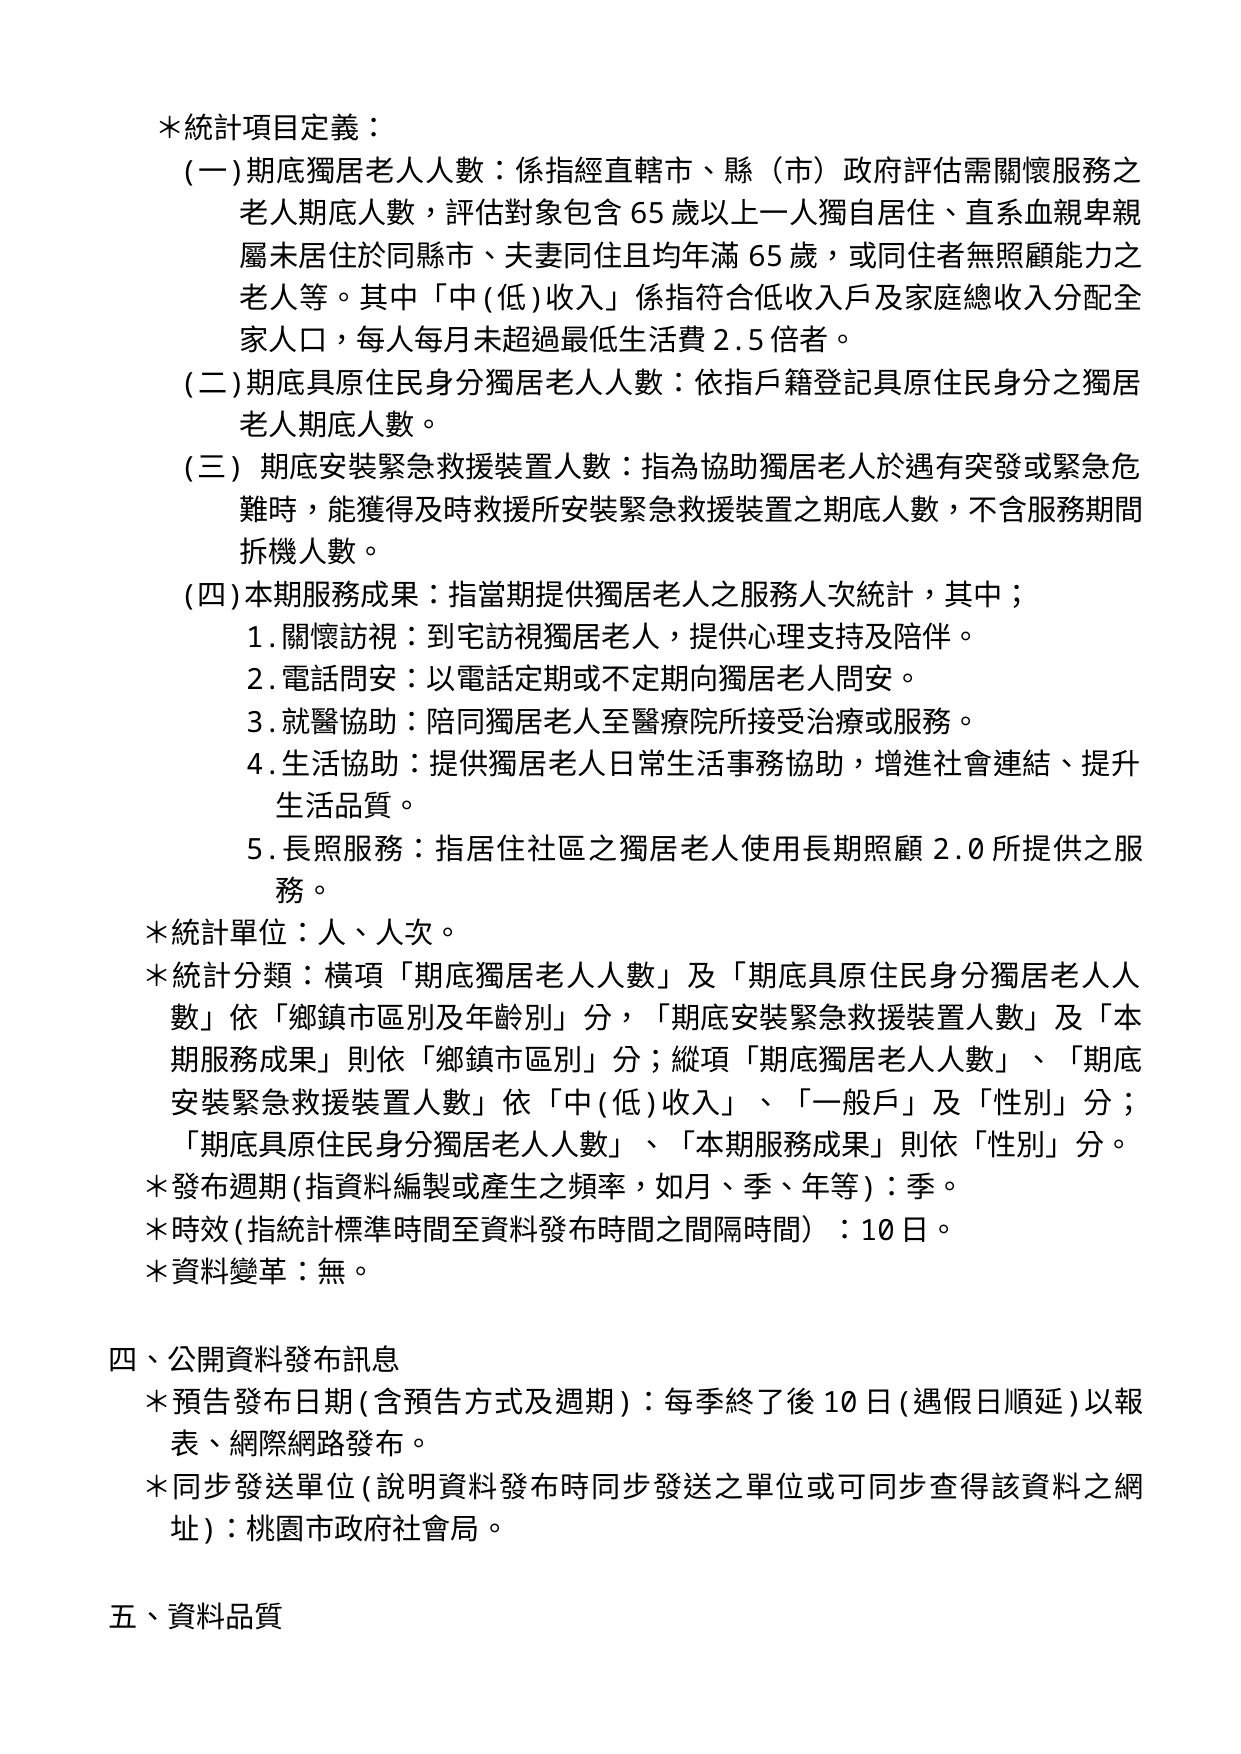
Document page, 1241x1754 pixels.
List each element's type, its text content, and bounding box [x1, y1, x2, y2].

table_header 統計資料背景說明 資料種類：社會福利服務統計 資料項目：桃園市八德區獨居老人服務概況 一、發布及編製機關單位 ＊發布機關、單位：桃園市八德區公所會計室 ＊編製單位：桃園市八德區公所社會課 ＊聯絡電話：(03)3683155#317 ＊傳真：(03)3689805 ＊電子信箱：80029391@mail.tycg.gov.tw 二、發布形式 ＊口頭： ( )記者會或說明會 ＊書面： ( )新聞稿 ( )報表 ( )書刊，刊名： ＊電子媒體： ( )線上書刊及資料庫， 網址： ( )磁片 ( )光碟片 (√)其他 Open Document File (odf)、Portable Document Format (pdf) 或Excel檔案。 三、資料範圍、週期及時效 ＊統計地區範圍及對象：凡經本公所評估需關懷服務(評估對象包含65歲以上一人獨自居住、直系血親卑親屬未居住於同縣市、夫妻同住且均年滿65歲，或同住者無照顧能力之老人等)之老人，均為統計對象。 ＊統計標準時間：靜態資料以3月底、6月底、9月底、12月底之事實為準；動態資料第1季以1至3月、第2季以4至6月、第3季以7至9月、第4季以10至12月之事實為準。 ＊統計項目定義： (一)期底獨居老人人數：係指經直轄市、縣（市）政府評估需關懷服務之老人期底人數，評估對象包含65歲以上一人獨自居住、直系血親卑親屬未居住於同縣市、夫妻同住且均年滿65歲，或同住者無照顧能力之老人等。其中「中(低)收入」係指符合低收入戶及家庭總收入分配全家人口，每人每月未超過最低生活費2.5倍者。 (二)期底具原住民身分獨居老人人數：依指戶籍登記具原住民身分之獨居老人期底人數。 (三) 期底安裝緊急救援裝置人數：指為協助獨居老人於遇有突發或緊急危難時，能獲得及時救援所安裝緊急救援裝置之期底人數，不含服務期間拆機人數。 (四)本期服務成果：指當期提供獨居老人之服務人次統計，其中； 1.關懷訪視：到宅訪視獨居老人，提供心理支持及陪伴。 2.電話問安：以電話定期或不定期向獨居老人問安。 3.就醫協助：陪同獨居老人至醫療院所接受治療或服務。 4.生活協助：提供獨居老人日常生活事務協助，增進社會連結、提升生活品質。 5.長照服務：指居住社區之獨居老人使用長期照顧2.0所提供之服務。 ＊統計單位：人、人次。 ＊統計分類：橫項「期底獨居老人人數」及「期底具原住民身分獨居老人人數」依「鄉鎮市區別及年齡別」分，「期底安裝緊急救援裝置人數」及「本期服務成果」則依「鄉鎮市區別」分；縱項「期底獨居老人人數」、「期底安裝緊急救援裝置人數」依「中(低)收入」、「一般戶」及「性別」分；「期底具原住民身分獨居老人人數」、「本期服務成果」則依「性別」分。 ＊發布週期(指資料編製或產生之頻率，如月、季、年等)：季。 ＊時效(指統計標準時間至資料發布時間之間隔時間）：10日。 ＊資料變革：無。 四、公開資料發布訊息 ＊預告發布日期(含預告方式及週期)：每季終了後10日(遇假日順延)以報表、網際網路發布。 ＊同步發送單位(說明資料發布時同步發送之單位或可同步查得該資料之網址)：桃園市政府社會局。 五、資料品質 ＊統計指標編製方法與資料來源說明：依據本公所辦理獨居老人服務概況資料彙編。 ＊統計資料交叉查核及確保資料合理性之機制（說明各項資料之相互關係及不同資料來源之相關統計差異性）：各加總項等於細項之和。 六、須注意及預定改變之事項（說明預定修正之資料、定義、統計方法等及其修正原因）：無。 七、其他事項：無。 [98, 105, 1155, 1635]
